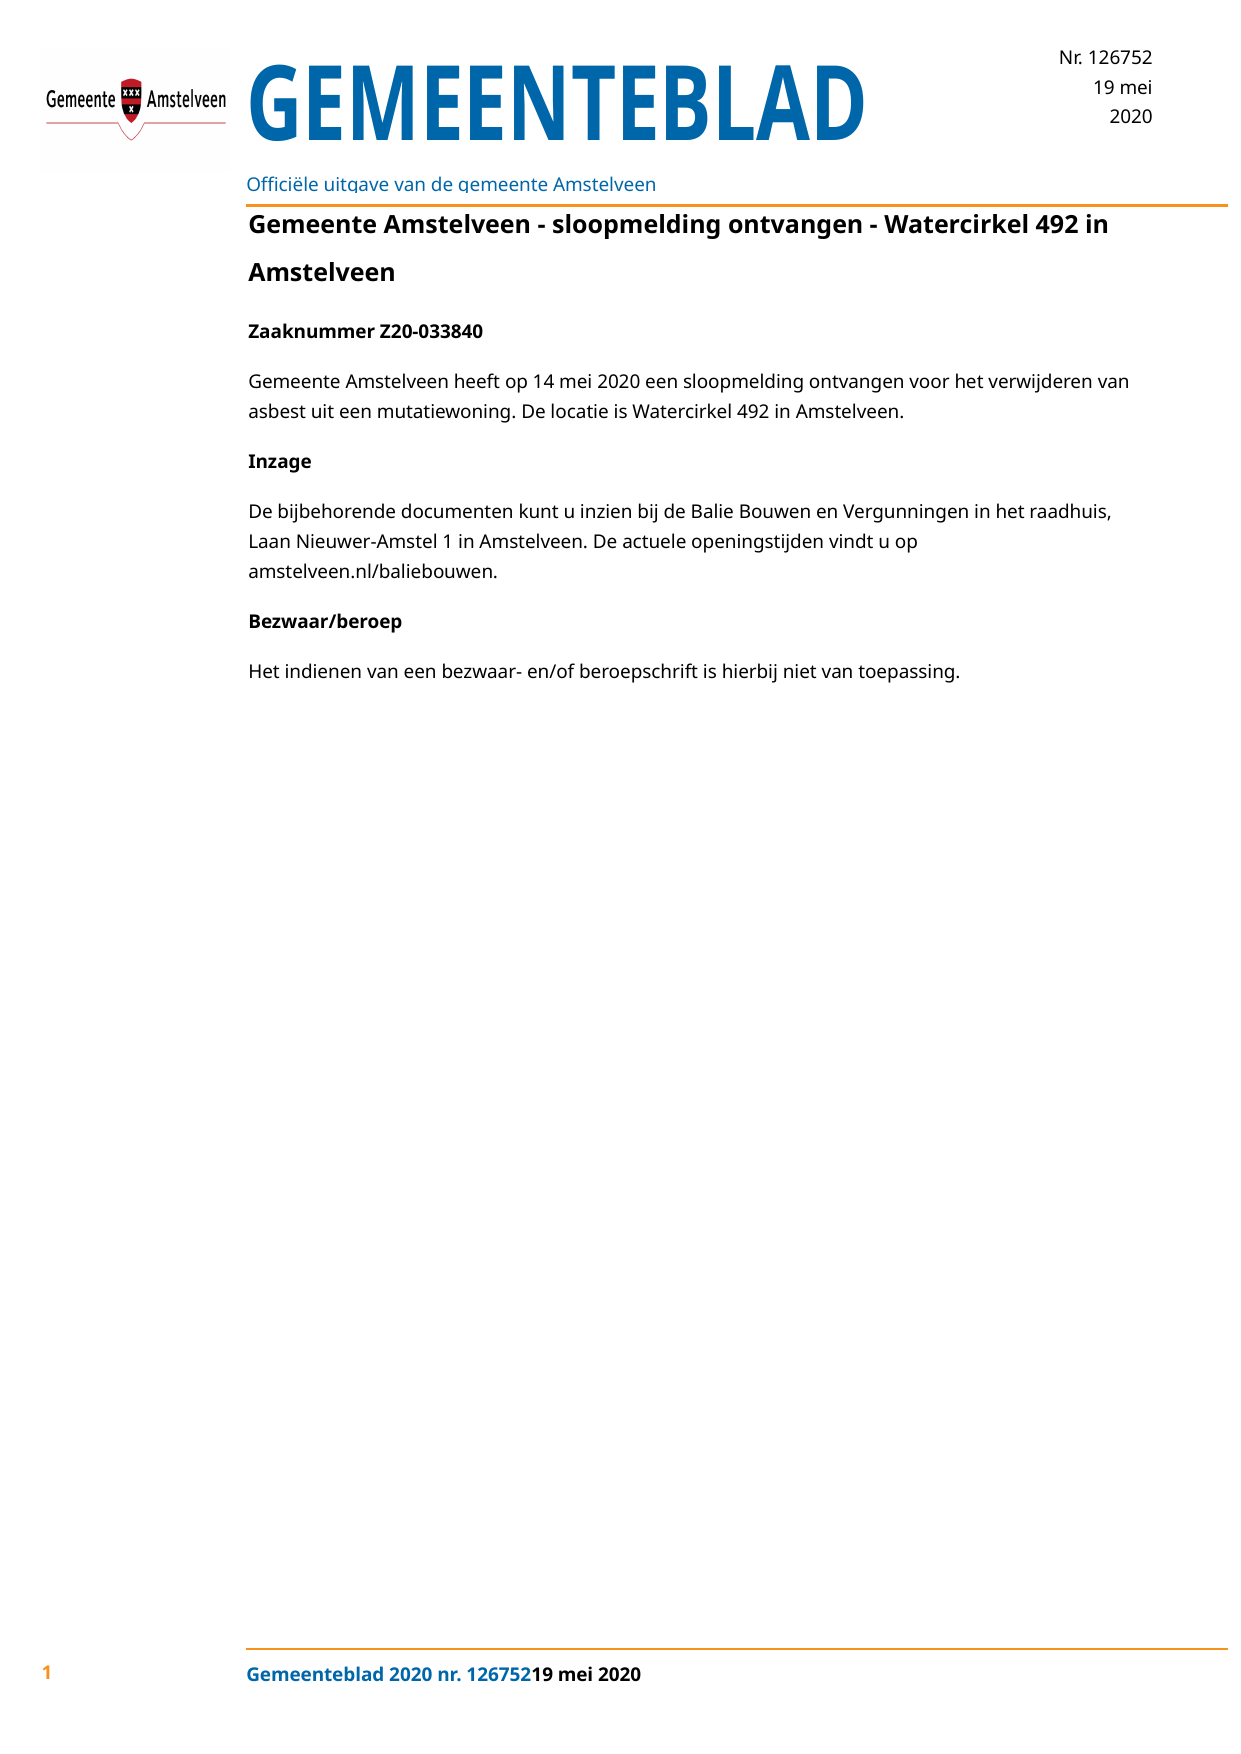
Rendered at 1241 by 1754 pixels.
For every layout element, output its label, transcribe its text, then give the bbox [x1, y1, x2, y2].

text Gemeente Amstelveen heeft op 14 mei 2020 een sloopmelding ontvangen voor het verwijderen van asbest uit een mutatiewoning. De locatie is Watercirkel 492 in Amstelveen. [248, 368, 1152, 424]
text Zaaknummer Z20-033840 [248, 318, 1152, 344]
text Het indienen van een bezwaar- en/of beroepschrift is hierbij niet van toepassing. [248, 659, 1152, 684]
text Inzage [248, 448, 1152, 474]
picture [41, 47, 231, 172]
text Bezwaar/beroep [248, 608, 1152, 634]
text De bijbehorende documenten kunt u inzien bij de Balie Bouwen en Vergunningen in het raadhuis, Laan Nieuwer-Amstel 1 in Amstelveen. De actuele openingstijden vindt u op amstelveen.nl/baliebouwen. [248, 499, 1152, 584]
text Gemeente Amstelveen - sloopmelding ontvangen - Watercirkel 492 in Amstelveen [248, 207, 1152, 288]
